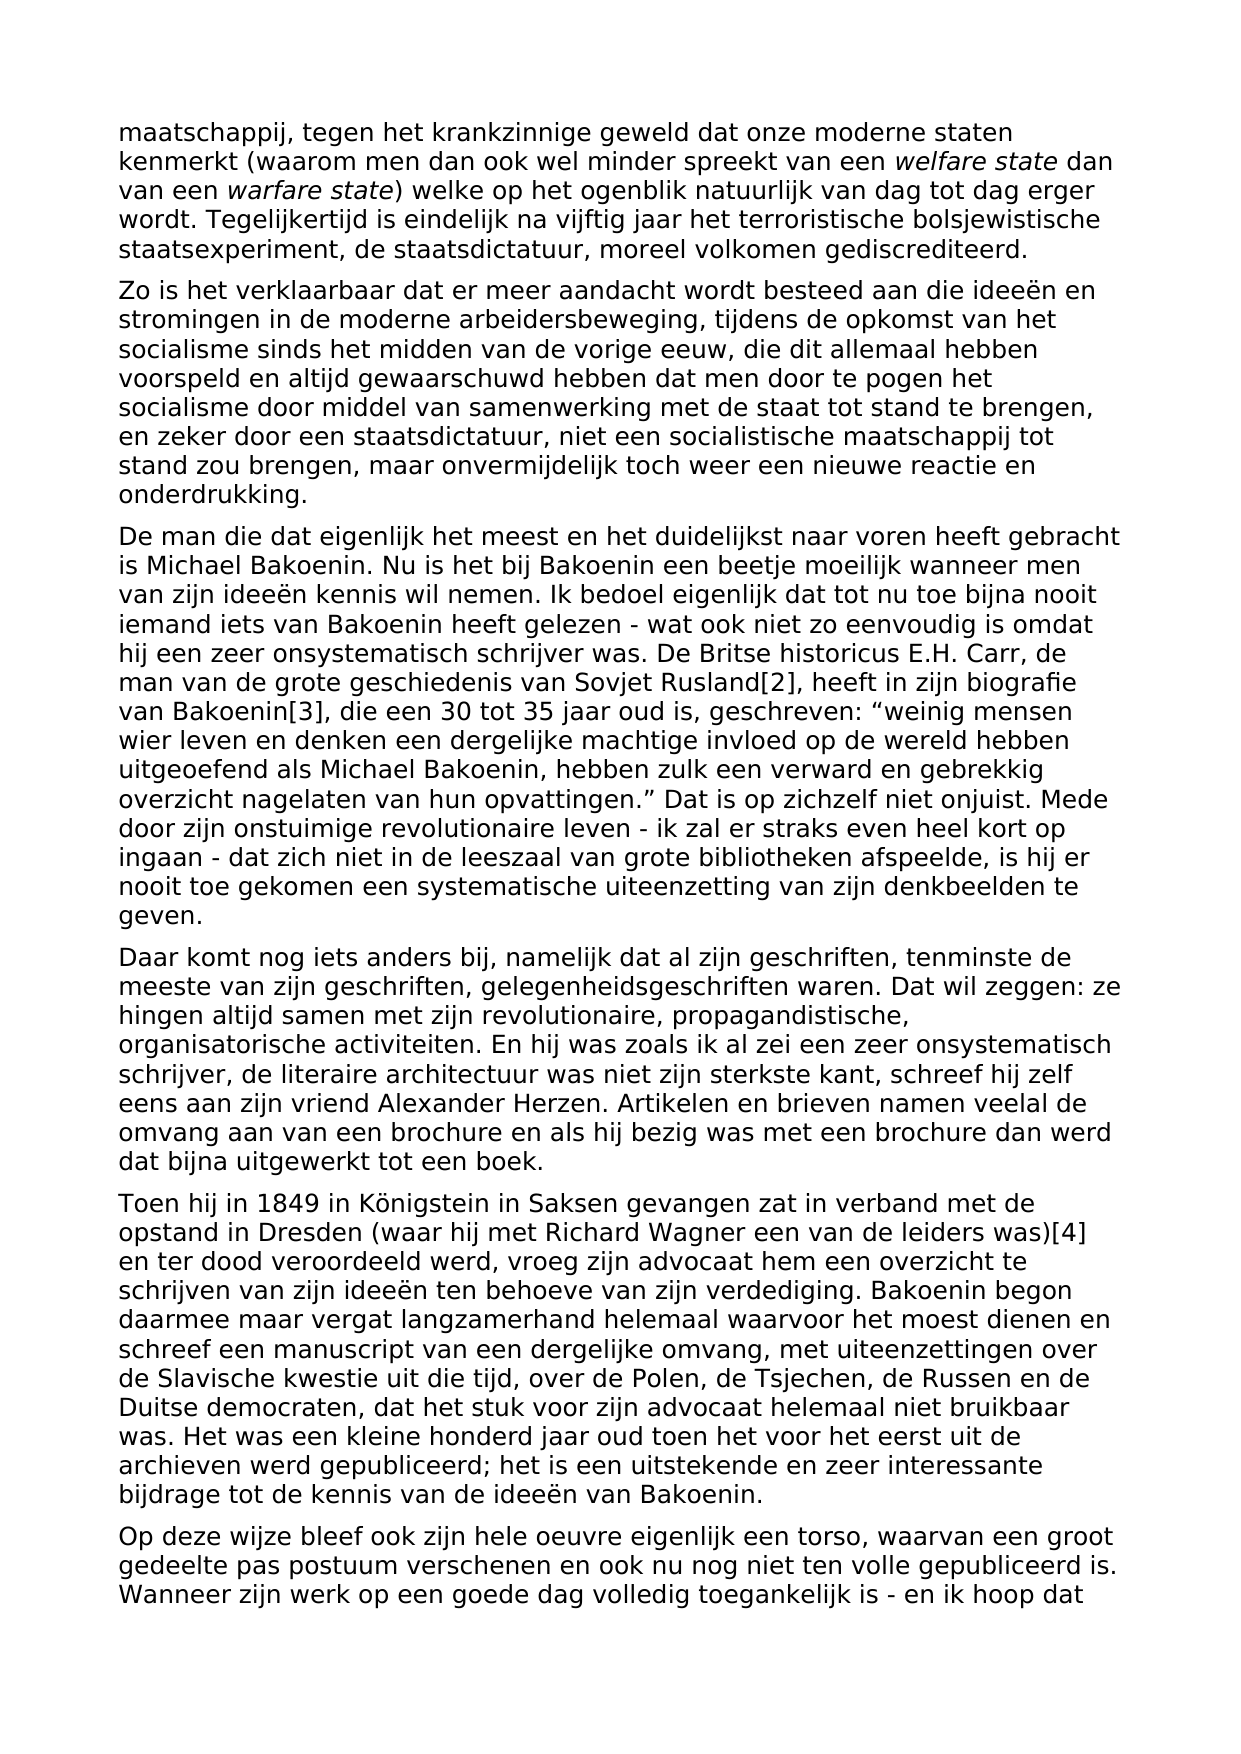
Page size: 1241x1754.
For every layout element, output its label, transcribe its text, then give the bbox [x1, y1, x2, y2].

text Op deze wijze bleef ook zijn hele oeuvre eigenlijk een torso, waarvan een groot gedeelte pas postuum verschenen en ook nu nog niet ten volle gepubliceerd is. Wanneer zijn werk op een goede dag volledig toegankelijk is - en ik hoop dat [118, 1522, 1122, 1610]
text Daar komt nog iets anders bij, namelijk dat al zijn geschriften, tenminste de meeste van zijn geschriften, gelegenheidsgeschriften waren. Dat wil zeggen: ze hingen altijd samen met zijn revolutionaire, propagandistische, organisatorische activiteiten. En hij was zoals ik al zei een zeer onsystematisch schrijver, de literaire architectuur was niet zijn sterkste kant, schreef hij zelf eens aan zijn vriend Alexander Herzen. Artikelen en brieven namen veelal de omvang aan van een brochure en als hij bezig was met een brochure dan werd dat bijna uitgewerkt tot een boek. [118, 943, 1122, 1176]
text Zo is het verklaarbaar dat er meer aandacht wordt besteed aan die ideeën en stromingen in de moderne arbeidersbeweging, tijdens de opkomst van het socialisme sinds het midden van de vorige eeuw, die dit allemaal hebben voorspeld en altijd gewaarschuwd hebben dat men door te pogen het socialisme door middel van samenwerking met de staat tot stand te brengen, en zeker door een staatsdictatuur, niet een socialistische maatschappij tot stand zou brengen, maar onvermijdelijk toch weer een nieuwe reactie en onderdrukking. [118, 276, 1122, 510]
text De man die dat eigenlijk het meest en het duidelijkst naar voren heeft gebracht is Michael Bakoenin. Nu is het bij Bakoenin een beetje moeilijk wanneer men van zijn ideeën kennis wil nemen. Ik bedoel eigenlijk dat tot nu toe bijna nooit iemand iets van Bakoenin heeft gelezen - wat ook niet zo eenvoudig is omdat hij een zeer onsystematisch schrijver was. De Britse historicus E.H. Carr, de man van de grote geschiedenis van Sovjet Rusland[2], heeft in zijn biografie van Bakoenin[3], die een 30 tot 35 jaar oud is, geschreven: “weinig mensen wier leven en denken een dergelijke machtige invloed op de wereld hebben uitgeoefend als Michael Bakoenin, hebben zulk een verward en gebrekkig overzicht nagelaten van hun opvattingen.” Dat is op zichzelf niet onjuist. Mede door zijn onstuimige revolutionaire leven - ik zal er straks even heel kort op ingaan - dat zich niet in de leeszaal van grote bibliotheken afspeelde, is hij er nooit toe gekomen een systematische uiteenzetting van zijn denkbeelden te geven. [118, 522, 1122, 931]
text maatschappij, tegen het krankzinnige geweld dat onze moderne staten kenmerkt (waarom men dan ook wel minder spreekt van een welfare state dan van een warfare state) welke op het ogenblik natuurlijk van dag tot dag erger wordt. Tegelijkertijd is eindelijk na vijftig jaar het terroristische bolsjewistische staatsexperiment, de staatsdictatuur, moreel volkomen gediscrediteerd. [118, 118, 1122, 264]
text Toen hij in 1849 in Königstein in Saksen gevangen zat in verband met de opstand in Dresden (waar hij met Richard Wagner een van de leiders was)[4] en ter dood veroordeeld werd, vroeg zijn advocaat hem een overzicht te schrijven van zijn ideeën ten behoeve van zijn verdediging. Bakoenin begon daarmee maar vergat langzamerhand helemaal waarvoor het moest dienen en schreef een manuscript van een dergelijke omvang, met uiteenzettingen over de Slavische kwestie uit die tijd, over de Polen, de Tsjechen, de Russen en de Duitse democraten, dat het stuk voor zijn advocaat helemaal niet bruikbaar was. Het was een kleine honderd jaar oud toen het voor het eerst uit de archieven werd gepubliceerd; het is een uitstekende en zeer interessante bijdrage tot de kennis van de ideeën van Bakoenin. [118, 1189, 1122, 1510]
